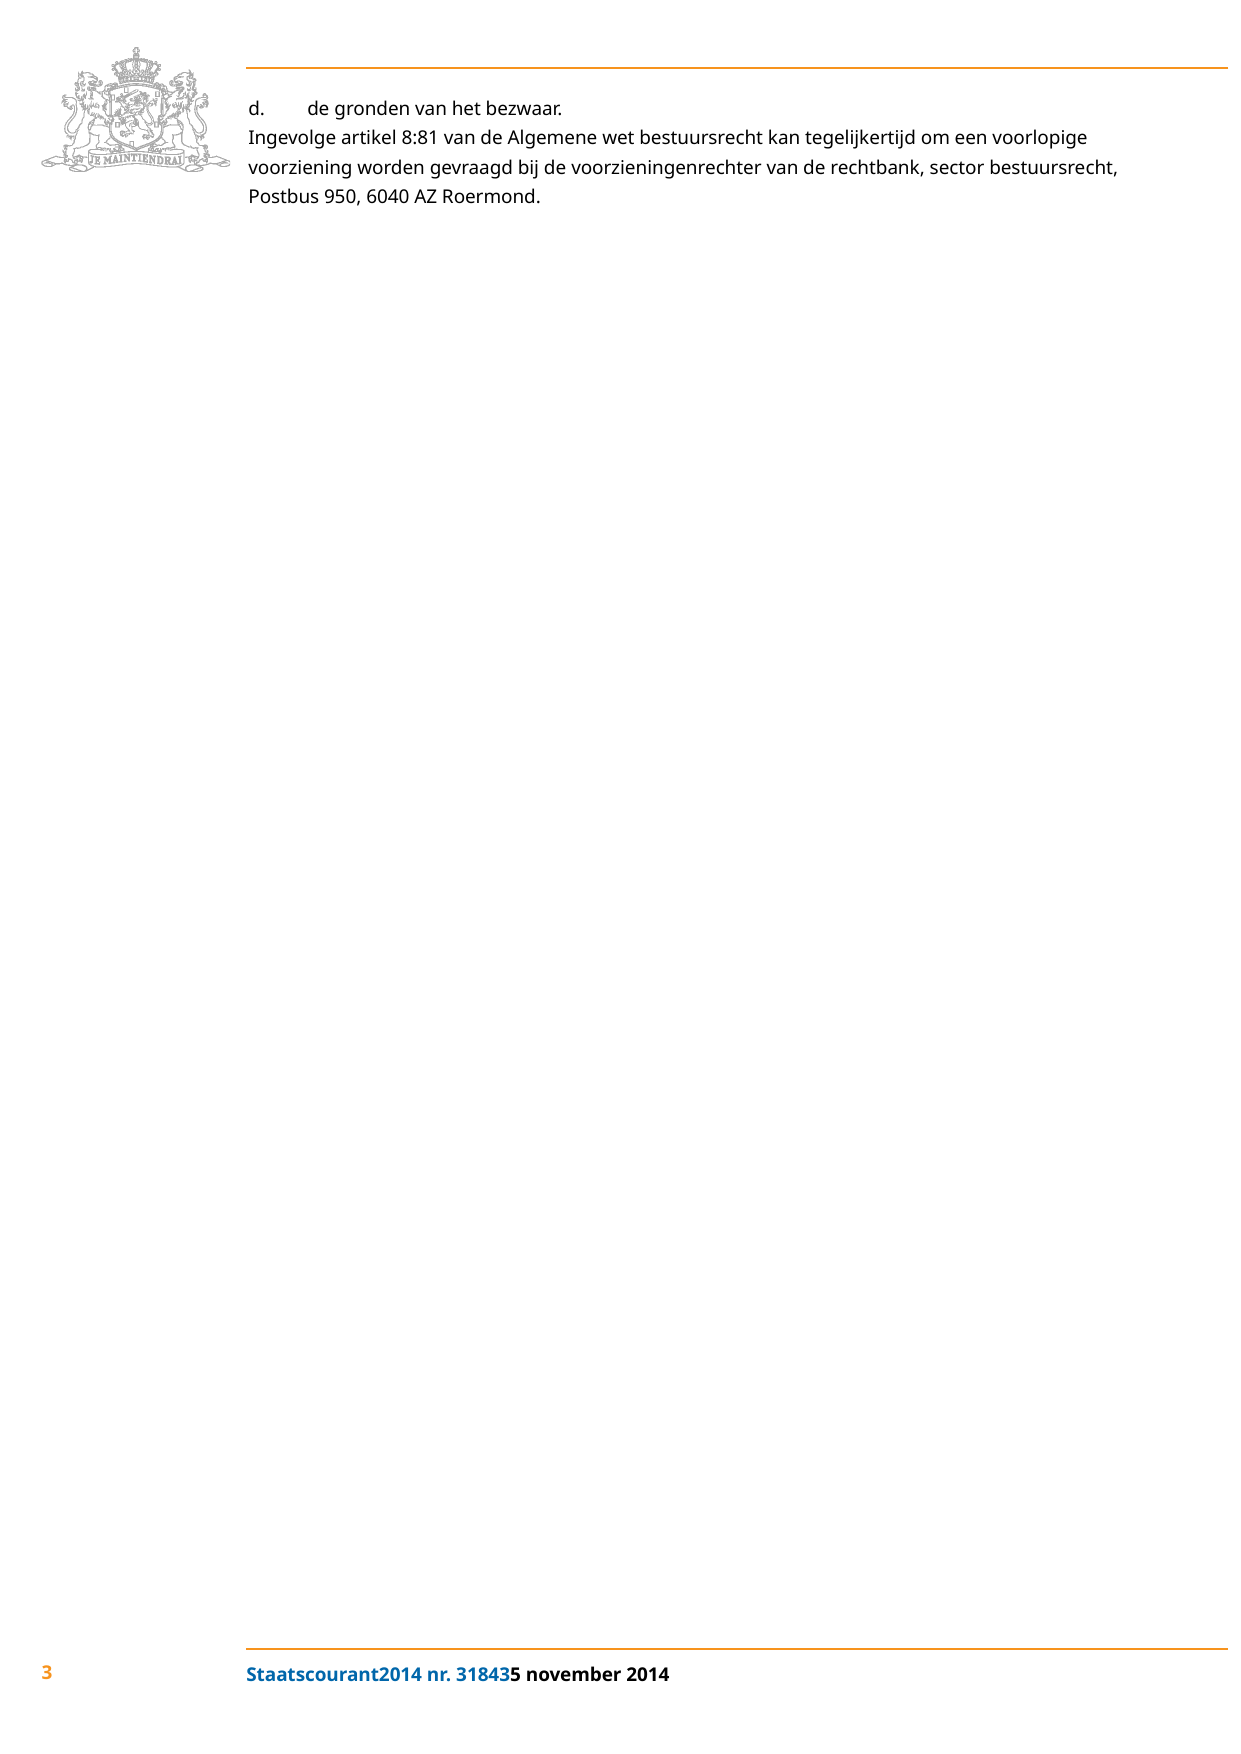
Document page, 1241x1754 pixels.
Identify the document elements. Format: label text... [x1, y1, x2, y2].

picture [41, 47, 231, 172]
list de gronden van het bezwaar. [248, 95, 1152, 121]
text Ingevolge artikel 8:81 van de Algemene wet bestuursrecht kan tegelijkertijd om een voorlopige voorziening worden gevraagd bij de voorzieningenrechter van de rechtbank, sector bestuursrecht, Postbus 950, 6040 AZ Roermond. [248, 124, 1152, 209]
